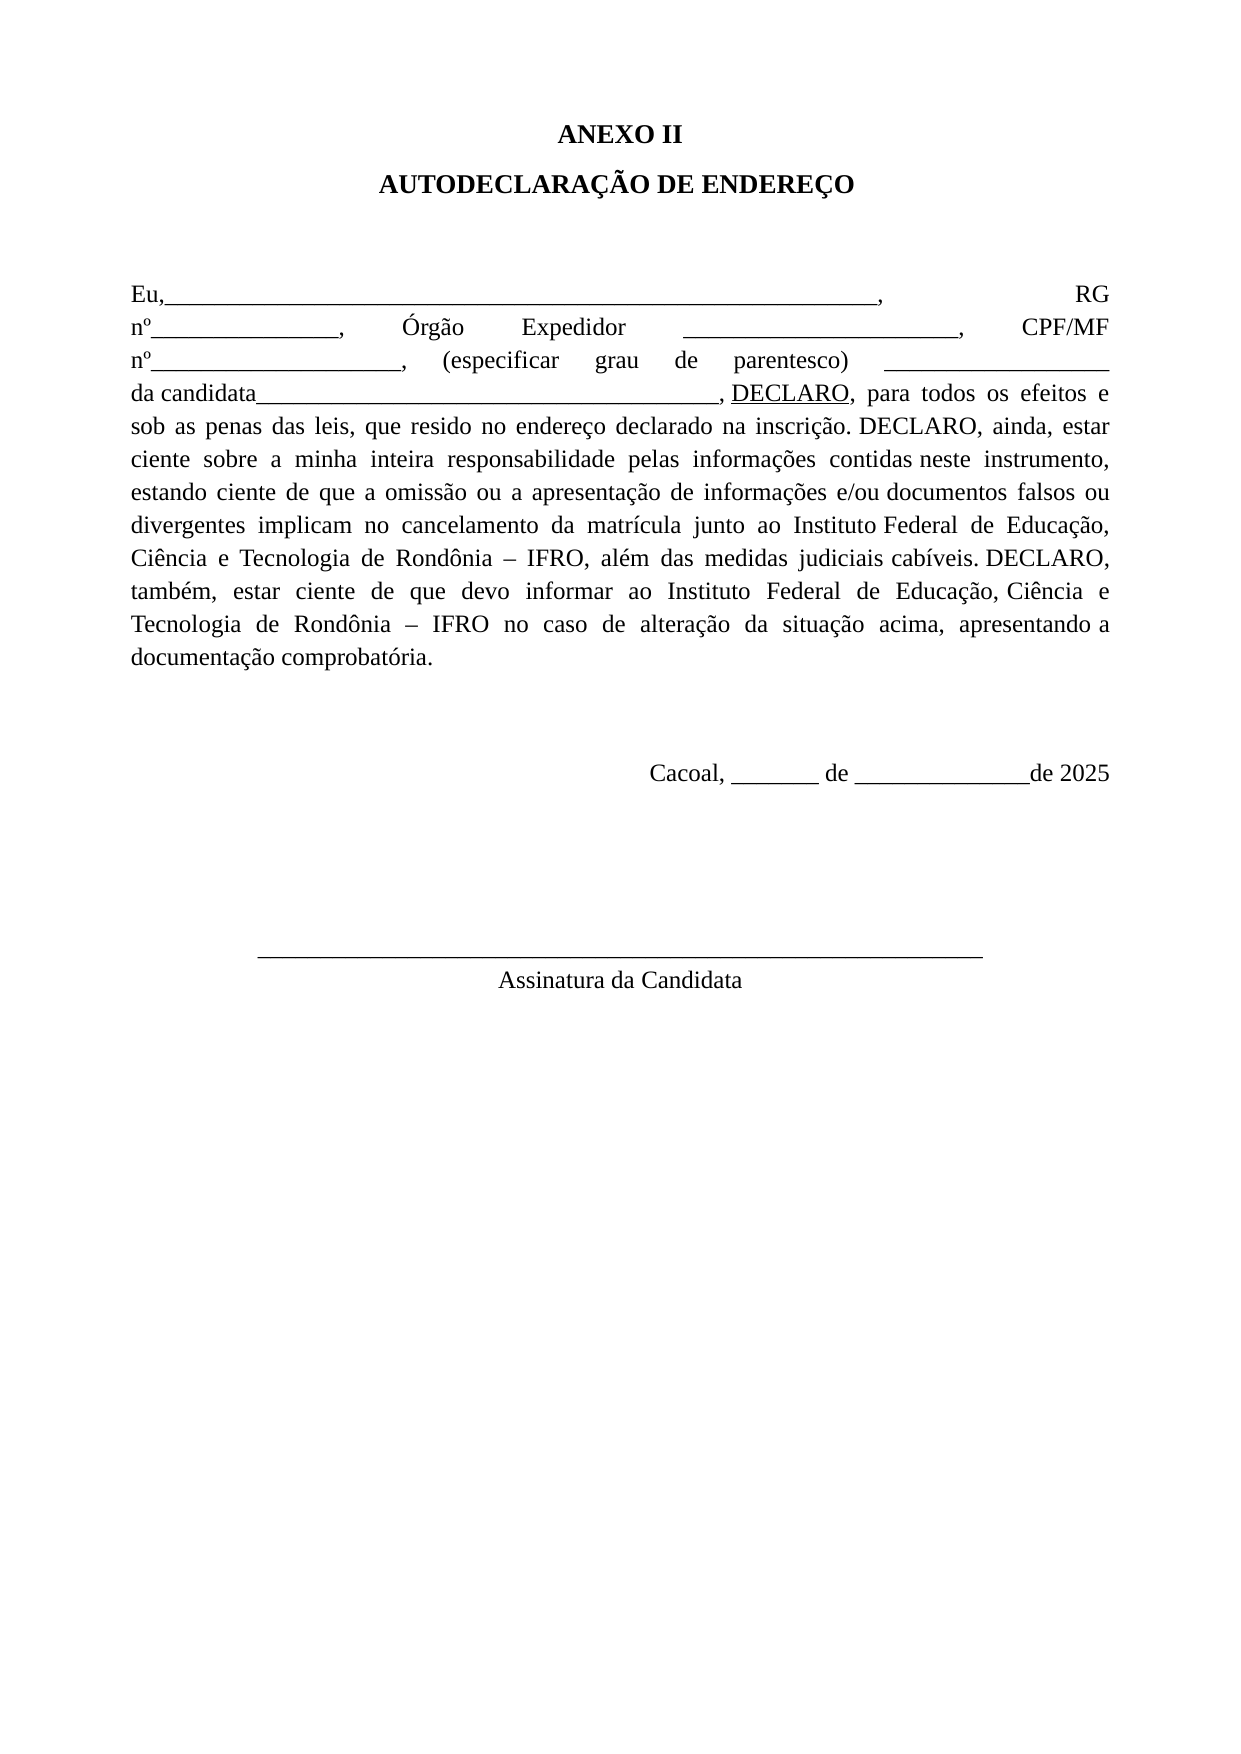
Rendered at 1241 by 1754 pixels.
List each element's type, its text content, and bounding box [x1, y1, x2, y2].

text AUTODECLARAÇÃO DE ENDEREÇO [118, 168, 1122, 199]
text ANEXO II [118, 118, 1122, 149]
text __________________________________________________________ Assinatura da Candidata [131, 932, 1109, 994]
text Eu,_________________________________________________________, RG nº_______________, Órgão Expedidor ______________________, CPF/MF nº____________________, (especificar grau de parentesco) __________________ da candidata_____________________________________, DECLARO, para todos os efeitos e sob as penas das leis, que resido no endereço declarado na inscrição. DECLARO, ainda, estar ciente sobre a minha inteira responsabilidade pelas informações contidas neste instrumento, estando ciente de que a omissão ou a apresentação de informações e/ou documentos falsos ou divergentes implicam no cancelamento da matrícula junto ao Instituto Federal de Educação, Ciência e Tecnologia de Rondônia – IFRO, além das medidas judiciais cabíveis. DECLARO, também, estar ciente de que devo informar ao Instituto Federal de Educação, Ciência e Tecnologia de Rondônia ‒ IFRO no caso de alteração da situação acima, apresentando a documentação comprobatória. [131, 279, 1109, 671]
text Cacoal, _______ de ______________de 2025 [131, 758, 1109, 787]
